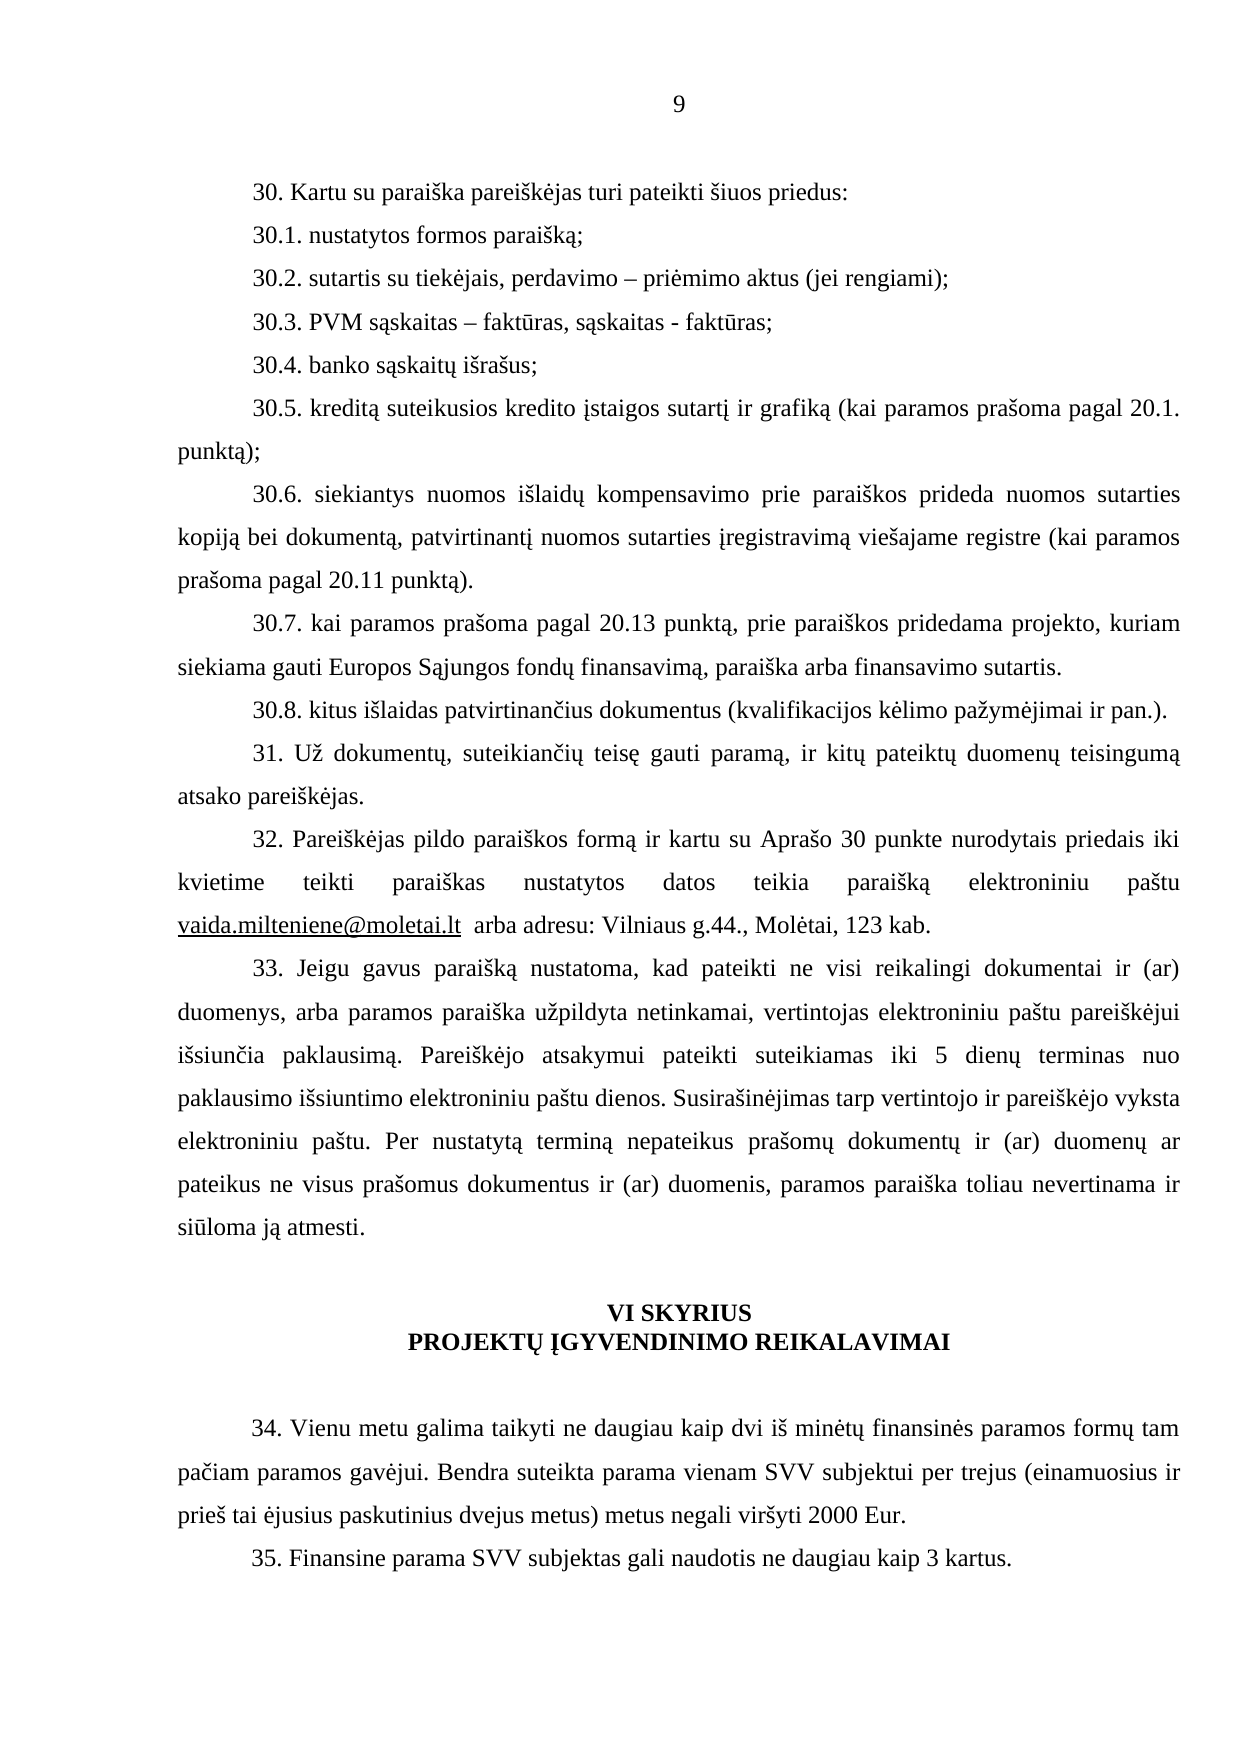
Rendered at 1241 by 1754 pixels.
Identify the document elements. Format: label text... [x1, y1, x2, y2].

text 30.7. kai paramos prašoma pagal 20.13 punktą, prie paraiškos pridedama projekto, kuriam siekiama gauti Europos Sąjungos fondų finansavimą, paraiška arba finansavimo sutartis. [177, 608, 1181, 680]
text 30.6. siekiantys nuomos išlaidų kompensavimo prie paraiškos prideda nuomos sutarties kopiją bei dokumentą, patvirtinantį nuomos sutarties įregistravimą viešajame registre (kai paramos prašoma pagal 20.11 punktą). [177, 479, 1181, 594]
text 31. Už dokumentų, suteikiančių teisę gauti paramą, ir kitų pateiktų duomenų teisingumą atsako pareiškėjas. [177, 738, 1181, 810]
text 34. Vienu metu galima taikyti ne daugiau kaip dvi iš minėtų finansinės paramos formų tam pačiam paramos gavėjui. Bendra suteikta parama vienam SVV subjektui per trejus (einamuosius ir prieš tai ėjusius paskutinius dvejus metus) metus negali viršyti 2000 Eur. [177, 1413, 1181, 1528]
text 30.2. sutartis su tiekėjais, perdavimo – priėmimo aktus (jei rengiami); [177, 263, 1181, 292]
text PROJEKTŲ ĮGYVENDINIMO REIKALAVIMAI [177, 1327, 1181, 1356]
text 33. Jeigu gavus paraišką nustatoma, kad pateikti ne visi reikalingi dokumentai ir (ar) duomenys, arba paramos paraiška užpildyta netinkamai, vertintojas elektroniniu paštu pareiškėjui išsiunčia paklausimą. Pareiškėjo atsakymui pateikti suteikiamas iki 5 dienų terminas nuo paklausimo išsiuntimo elektroniniu paštu dienos. Susirašinėjimas tarp vertintojo ir pareiškėjo vyksta elektroniniu paštu. Per nustatytą terminą nepateikus prašomų dokumentų ir (ar) duomenų ar pateikus ne visus prašomus dokumentus ir (ar) duomenis, paramos paraiška toliau nevertinama ir siūloma ją atmesti. [177, 953, 1181, 1241]
text 32. Pareiškėjas pildo paraiškos formą ir kartu su Aprašo 30 punkte nurodytais priedais iki kvietime teikti paraiškas nustatytos datos teikia paraišką elektroniniu paštu vaida.milteniene@moletai.lt arba adresu: Vilniaus g.44., Molėtai, 123 kab. [177, 824, 1181, 939]
text 30.1. nustatytos formos paraišką; [177, 220, 1181, 249]
text 30.5. kreditą suteikusios kredito įstaigos sutartį ir grafiką (kai paramos prašoma pagal 20.1. punktą); [177, 393, 1181, 465]
text 30.8. kitus išlaidas patvirtinančius dokumentus (kvalifikacijos kėlimo pažymėjimai ir pan.). [177, 695, 1181, 723]
text 30. Kartu su paraiška pareiškėjas turi pateikti šiuos priedus: [177, 177, 1181, 206]
text 30.3. PVM sąskaitas – faktūras, sąskaitas - faktūras; [177, 307, 1181, 335]
text VI SKYRIUS [177, 1298, 1181, 1327]
text 30.4. banko sąskaitų išrašus; [177, 350, 1181, 378]
text 35. Finansine parama SVV subjektas gali naudotis ne daugiau kaip 3 kartus. [177, 1543, 1181, 1572]
